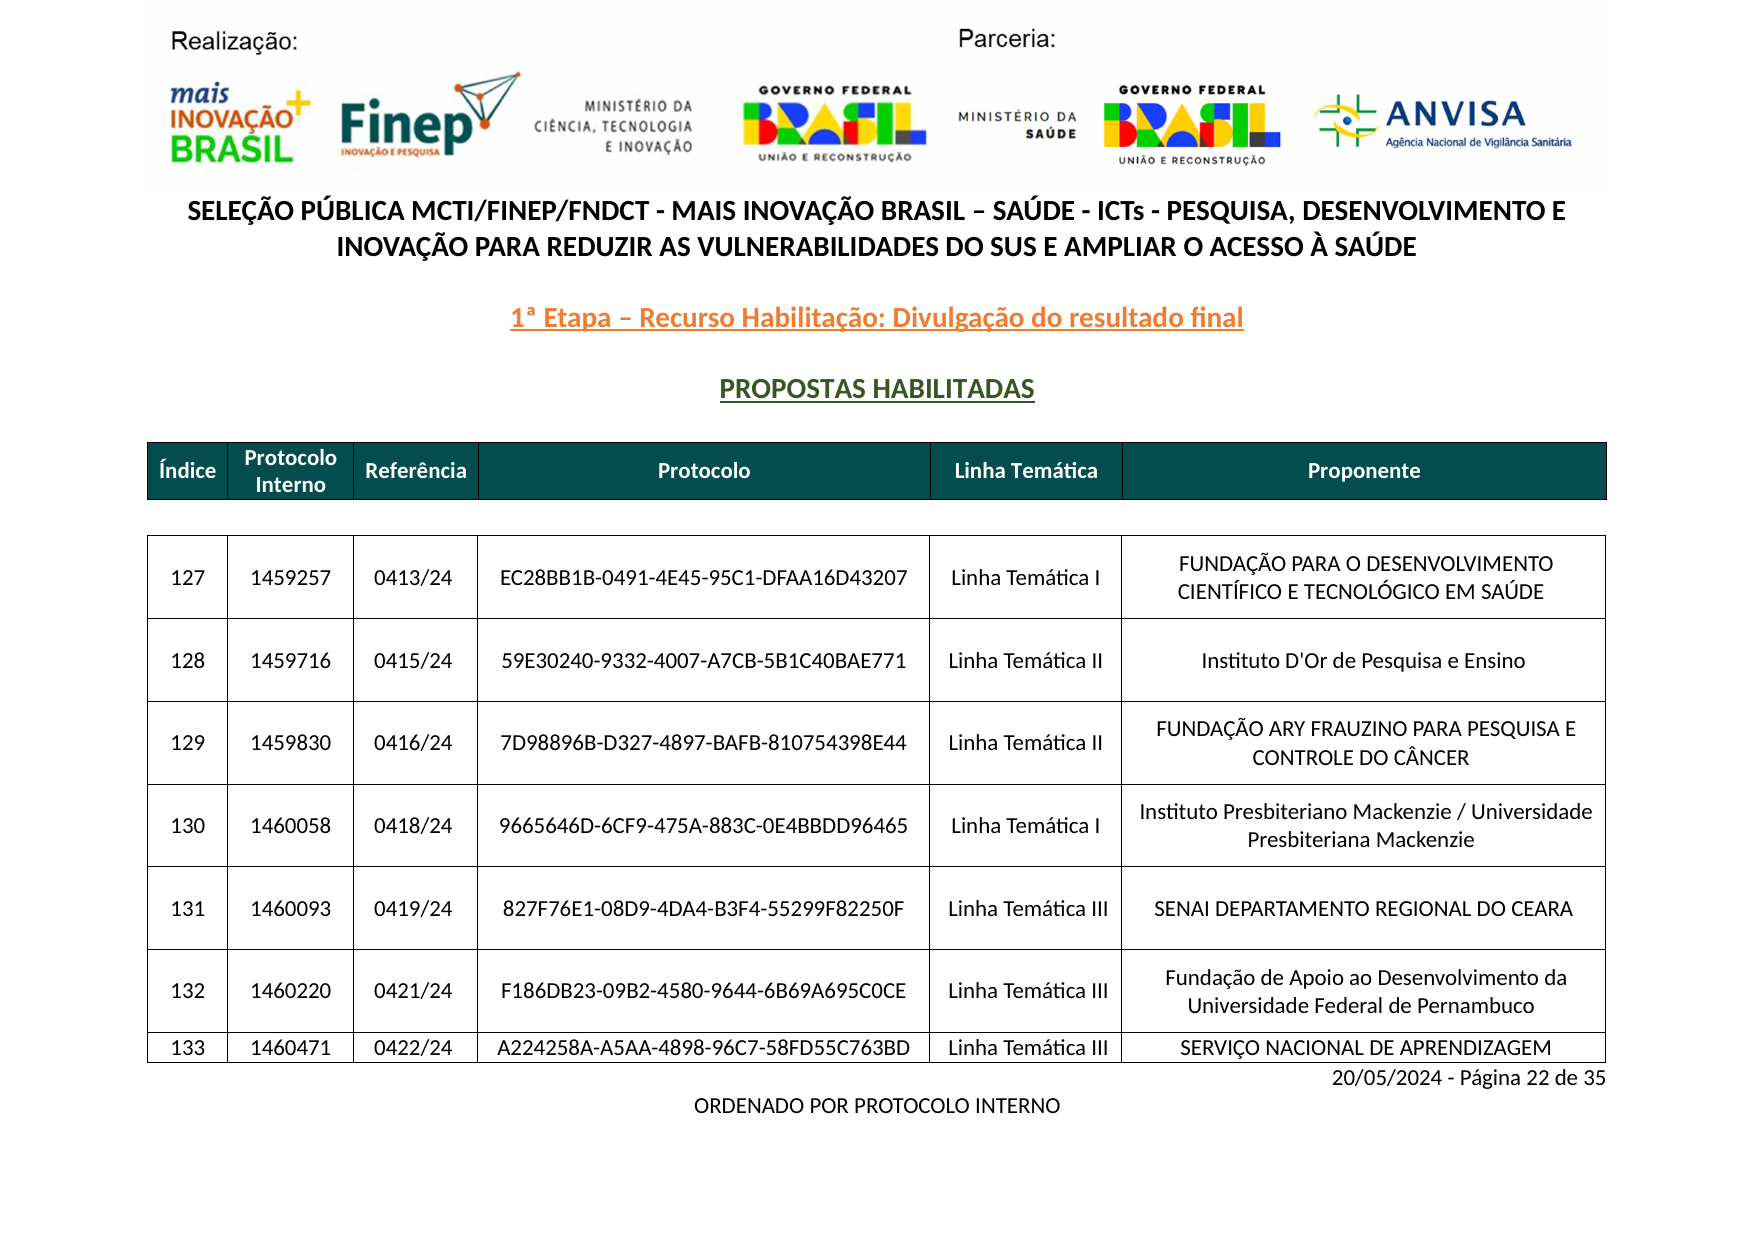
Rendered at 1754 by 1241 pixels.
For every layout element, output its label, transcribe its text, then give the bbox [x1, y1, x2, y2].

table_cell Linha Temática III [930, 950, 1121, 1032]
table_cell SERVIÇO NACIONAL DE APRENDIZAGEM [1122, 1033, 1605, 1062]
table_cell EC28BB1B-0491-4E45-95C1-DFAA16D43207 [478, 536, 929, 618]
table_cell 128 [148, 619, 227, 701]
table_cell F186DB23-09B2-4580-9644-6B69A695C0CE [478, 950, 929, 1032]
table_cell 0422/24 [354, 1033, 477, 1062]
table_cell 0416/24 [354, 702, 477, 783]
table_cell Linha Temática I [930, 785, 1121, 866]
table_cell 1460220 [228, 950, 353, 1032]
table_cell Instituto D'Or de Pesquisa e Ensino [1122, 619, 1605, 701]
table_cell 132 [148, 950, 227, 1032]
table_cell 127 [148, 536, 227, 618]
table_cell A224258A-A5AA-4898-96C7-58FD55C763BD [478, 1033, 929, 1062]
table_cell Linha Temática III [930, 867, 1121, 949]
table_cell 827F76E1-08D9-4DA4-B3F4-55299F82250F [478, 867, 929, 949]
table_cell Linha Temática II [930, 702, 1121, 783]
table_cell 0421/24 [354, 950, 477, 1032]
table_cell Linha Temática I [930, 536, 1121, 618]
table_cell 1460471 [228, 1033, 353, 1062]
table_cell 131 [148, 867, 227, 949]
table_cell 0413/24 [354, 536, 477, 618]
table_cell 1459257 [228, 536, 353, 618]
table_cell 1460093 [228, 867, 353, 949]
table_cell 1459830 [228, 702, 353, 783]
table_cell 1460058 [228, 785, 353, 866]
table_cell 133 [148, 1033, 227, 1062]
table_cell 9665646D-6CF9-475A-883C-0E4BBDD96465 [478, 785, 929, 866]
table_cell 7D98896B-D327-4897-BAFB-810754398E44 [478, 702, 929, 783]
table_cell Linha Temática III [930, 1033, 1121, 1062]
table_cell 0418/24 [354, 785, 477, 866]
table_cell 129 [148, 702, 227, 783]
table_cell SENAI DEPARTAMENTO REGIONAL DO CEARA [1122, 867, 1605, 949]
table_cell FUNDAÇÃO ARY FRAUZINO PARA PESQUISA E CONTROLE DO CÂNCER [1122, 702, 1605, 783]
table_cell 1459716 [228, 619, 353, 701]
table_cell Instituto Presbiteriano Mackenzie / Universidade Presbiteriana Mackenzie [1122, 785, 1605, 866]
table_cell Linha Temática II [930, 619, 1121, 701]
table_cell 59E30240-9332-4007-A7CB-5B1C40BAE771 [478, 619, 929, 701]
table_cell 0419/24 [354, 867, 477, 949]
table_cell 130 [148, 785, 227, 866]
table_cell FUNDAÇÃO PARA O DESENVOLVIMENTO CIENTÍFICO E TECNOLÓGICO EM SAÚDE [1122, 536, 1605, 618]
table_cell 0415/24 [354, 619, 477, 701]
table_cell Fundação de Apoio ao Desenvolvimento da Universidade Federal de Pernambuco [1122, 950, 1605, 1032]
